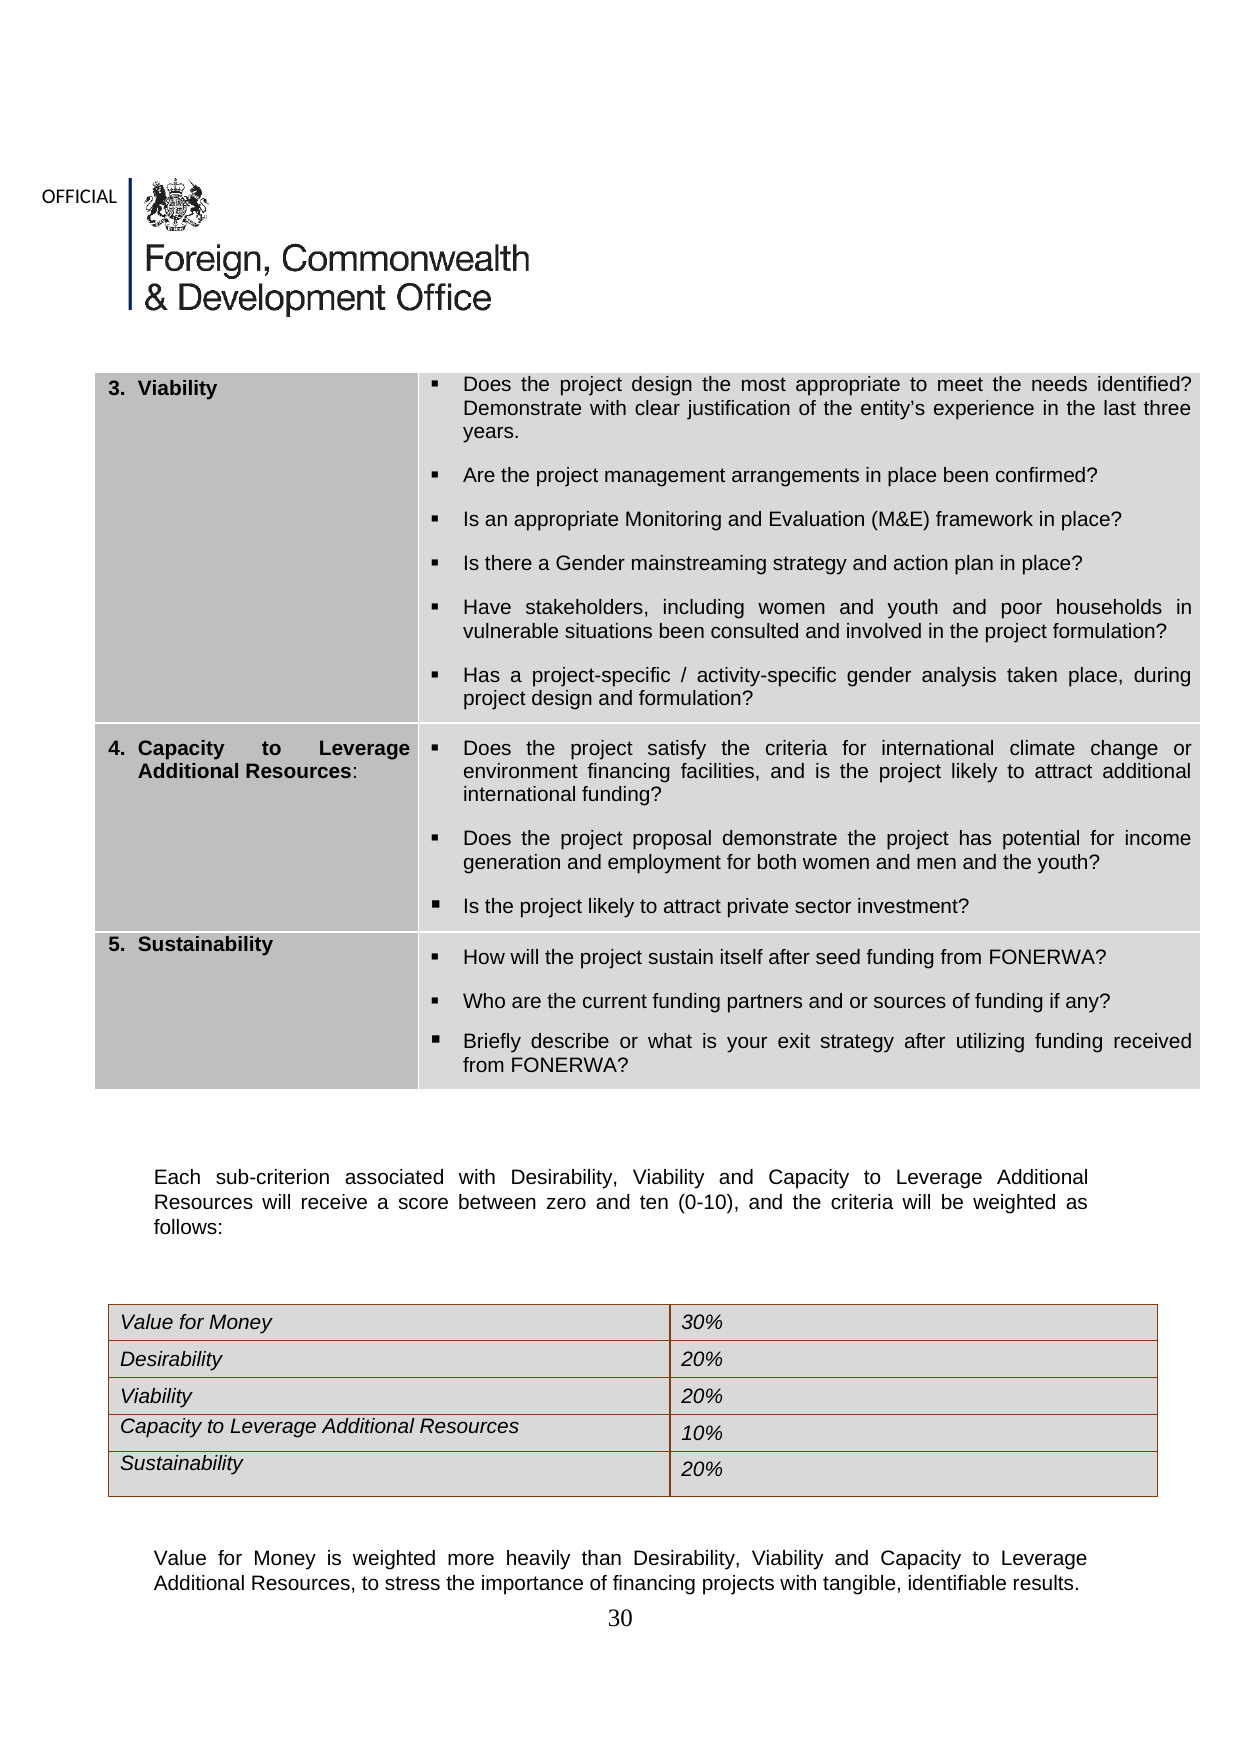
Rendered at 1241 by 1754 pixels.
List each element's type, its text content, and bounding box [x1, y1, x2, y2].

table_cell How will the project sustain itself after seed funding from FONERWA? Who are the current funding partners and or sources of funding if any? Briefly describe or what is your exit strategy after utilizing funding received from FONERWA? [419, 933, 1200, 1089]
table_cell Viability [109, 1378, 669, 1414]
table_cell Capacity to Leverage Additional Resources: [95, 724, 418, 931]
table_header Value for Money [109, 1305, 669, 1340]
text Each sub-criterion associated with Desirability, Viability and Capacity to Leverage Additional Resources will receive a score between zero and ten (0-10), and the criteria will be weighted as follows: [153, 1166, 1089, 1239]
table_cell Viability [95, 373, 418, 722]
table_cell Capacity to Leverage Additional Resources [109, 1415, 669, 1451]
table_cell Does the project design the most appropriate to meet the needs identified? Demonstrate with clear justification of the entity’s experience in the last three years. Are the project management arrangements in place been confirmed? Is an appropriate Monitoring and Evaluation (M&E) framework in place? Is there a Gender mainstreaming strategy and action plan in place? Have stakeholders, including women and youth and poor households in vulnerable situations been consulted and involved in the project formulation? Has a project-specific / activity-specific gender analysis taken place, during project design and formulation? [419, 373, 1200, 722]
picture [128, 178, 530, 317]
table_cell Sustainability [109, 1452, 669, 1496]
table_cell 10% [671, 1415, 1157, 1451]
text Value for Money is weighted more heavily than Desirability, Viability and Capacity to Leverage Additional Resources, to stress the importance of financing projects with tangible, identifiable results. [153, 1547, 1089, 1595]
table_cell 20% [671, 1452, 1157, 1496]
table_cell Desirability [109, 1341, 669, 1377]
table_cell 20% [671, 1341, 1157, 1377]
table_header 30% [671, 1305, 1157, 1340]
table_cell 20% [671, 1378, 1157, 1414]
table_cell Sustainability [95, 933, 418, 1089]
table_cell Does the project satisfy the criteria for international climate change or environment financing facilities, and is the project likely to attract additional international funding? Does the project proposal demonstrate the project has potential for income generation and employment for both women and men and the youth? Is the project likely to attract private sector investment? [419, 724, 1200, 931]
